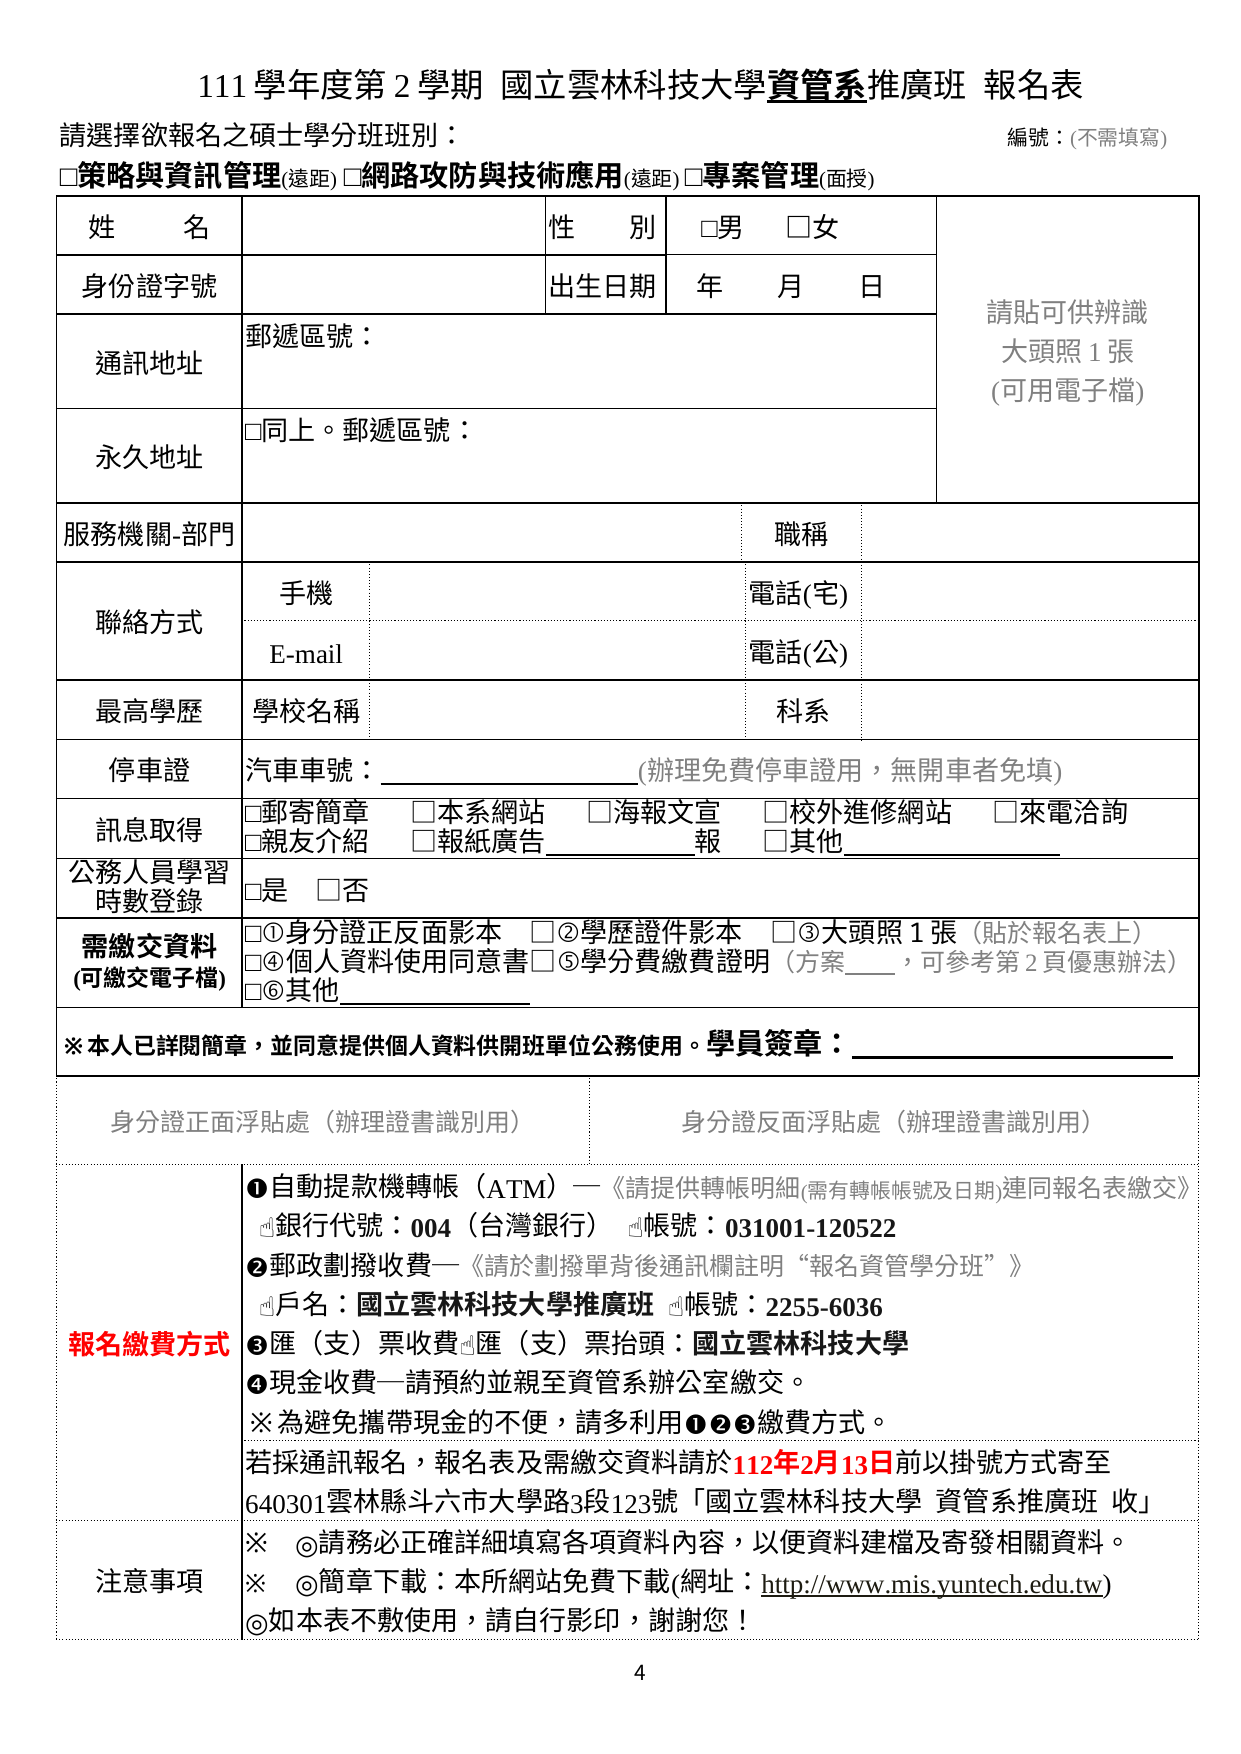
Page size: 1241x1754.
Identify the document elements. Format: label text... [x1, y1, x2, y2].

table_cell 年 月 日 [667, 255, 936, 313]
table_cell 學校名稱 [243, 681, 370, 738]
table_cell [370, 620, 746, 679]
table_cell 科系 [746, 681, 861, 738]
table_cell [861, 620, 1198, 679]
table_cell [243, 197, 545, 254]
table_cell [861, 563, 1198, 620]
table_cell ◎請務必正確詳細填寫各項資料內容，以便資料建檔及寄發相關資料。 ◎簡章下載：本所網站免費下載(網址：http://www.mis.yuntech.edu.tw) ◎如本表不敷使用，請自行影印，謝謝您！ [243, 1520, 1199, 1639]
table_cell 郵遞區號： [243, 315, 936, 408]
table_cell [243, 504, 741, 561]
table_cell □男 □女 [667, 197, 936, 254]
table_cell E-mail [243, 620, 370, 679]
table_cell 永久地址 [57, 409, 241, 502]
table_cell 服務機關-部門 [57, 504, 241, 561]
table_cell 身份證字號 [57, 256, 241, 313]
table_cell 汽車車號： (辦理免費停車證用，無開車者免填) [243, 740, 1198, 797]
table_cell 電話(宅) [746, 563, 861, 620]
table_cell [370, 681, 746, 738]
table_cell 身分證反面浮貼處（辦理證書識別用） [589, 1077, 1199, 1164]
table_cell □身分證正反面影本 □學歷證件影本 □大頭照1張（貼於報名表上） □個人資料使用同意書□學分費繳費證明（方案 ，可參考第2頁優惠辦法） □其他 [243, 919, 1198, 1006]
table_cell □是 □否 [243, 859, 1198, 917]
table_cell 請貼可供辨識 大頭照1張 (可用電子檔) [937, 197, 1198, 502]
table_cell 公務人員學習時數登錄 [57, 859, 241, 917]
table_cell [370, 563, 746, 620]
table_cell 姓 名 [57, 197, 241, 254]
table_cell [243, 256, 545, 313]
table_cell 電話(公) [746, 620, 861, 679]
table_cell 報名繳費方式 [57, 1164, 241, 1520]
table_cell 停車證 [57, 740, 241, 797]
table_cell 聯絡方式 [57, 563, 241, 679]
table_cell 性 別 [546, 197, 665, 254]
table_cell 身分證正面浮貼處（辦理證書識別用） [57, 1077, 589, 1164]
table_cell 手機 [243, 563, 370, 620]
table_cell 職稱 [741, 504, 861, 561]
table_cell ※本人已詳閱簡章，並同意提供個人資料供開班單位公務使用。學員簽章： [57, 1008, 1198, 1075]
table_cell 注意事項 [57, 1520, 241, 1639]
table_cell 自動提款機轉帳（ATM）─《請提供轉帳明細(需有轉帳帳號及日期)連同報名表繳交》 銀行代號：004（台灣銀行） 帳號：031001-120522 郵政劃撥收費─《請於劃撥單背後通訊欄註明“報名資管學分班”》 戶名：國立雲林科技大學推廣班 帳號：2255-6036 匯（支）票收費匯（支）票抬頭：國立雲林科技大學 現金收費─請預約並親至資管系辦公室繳交。 ※為避免攜帶現金的不便，請多利用繳費方式。 [243, 1164, 1199, 1440]
table_cell 最高學歷 [57, 681, 241, 738]
table_cell 出生日期 [546, 256, 665, 313]
table_cell □同上。郵遞區號： [243, 409, 936, 502]
table_cell [861, 681, 1198, 738]
table_cell 若採通訊報名，報名表及需繳交資料請於112年2月13日前以掛號方式寄至 640301雲林縣斗六市大學路3段123號「國立雲林科技大學 資管系推廣班 收」 [243, 1440, 1199, 1520]
table_cell □郵寄簡章 □本系網站 □海報文宣 □校外進修網站 □來電洽詢 □親友介紹 □報紙廣告 報 □其他 [243, 799, 1198, 857]
table_cell 需繳交資料 (可繳交電子檔) [57, 919, 241, 1006]
table_header 請選擇欲報名之碩士學分班班別： 編號：(不需填寫) □策略與資訊管理(遠距) □網路攻防與技術應用(遠距) □專案管理(面授) [57, 114, 1199, 195]
table_cell 訊息取得 [57, 799, 241, 857]
table_cell 通訊地址 [57, 315, 241, 408]
text 111學年度第2學期 國立雲林科技大學資管系推廣班 報名表 [118, 59, 1162, 107]
table_cell [861, 504, 1198, 561]
